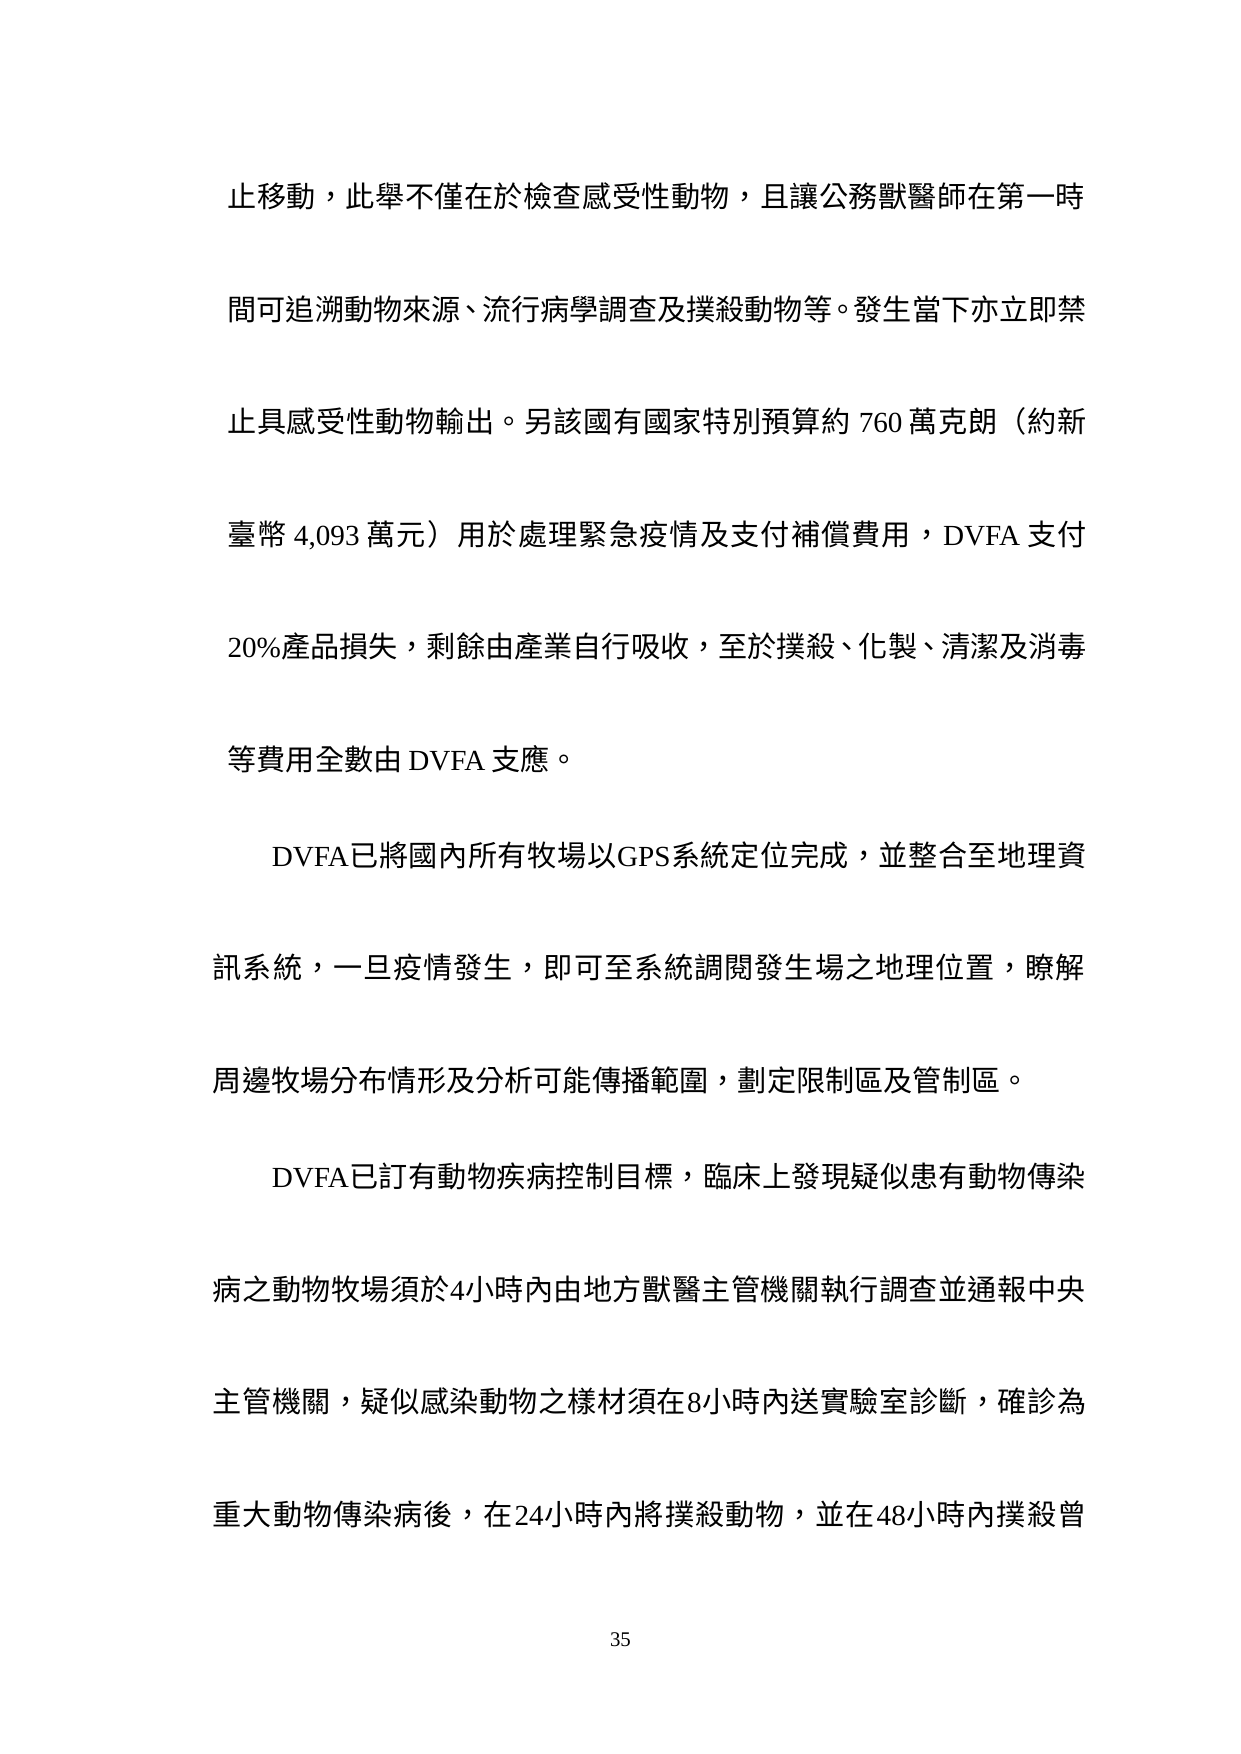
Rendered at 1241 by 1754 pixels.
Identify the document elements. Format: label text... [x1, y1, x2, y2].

text 該國通報性疾病每週發生情形會置於該署網頁供農民參考，而在獸醫方面的準備工作重點則是隨時更新緊急應變計畫，丹麥已有即定之法規對動物移動採取管制，一旦有嚴重傳染性動物疾病發生即可立即執行，且可透過收音機廣播、電視媒體及新聞稿等方方傳遞。以豬瘟之緊急應變計畫為例，一旦發生在72小時內所有活動物須停止移動，此舉不僅在於檢查感受性動物，且讓公務獸醫師在第一時間可追溯動物來源、流行病學調查及撲殺動物等。發生當下亦立即禁止具感受性動物輸出。另該國有國家特別預算約760萬克朗（約新臺幣4,093萬元）用於處理緊急疫情及支付補償費用，DVFA支付20%產品損失，剩餘由產業自行吸收，至於撲殺、化製、清潔及消毒等費用全數由DVFA支應。 [227, 157, 1087, 795]
text DVFA已將國內所有牧場以GPS系統定位完成，並整合至地理資訊系統，一旦疫情發生，即可至系統調閱發生場之地理位置，瞭解周邊牧場分布情形及分析可能傳播範圍，劃定限制區及管制區。 [213, 816, 1087, 1116]
text DVFA已訂有動物疾病控制目標，臨床上發現疑似患有動物傳染病之動物牧場須於4小時內由地方獸醫主管機關執行調查並通報中央主管機關，疑似感染動物之樣材須在8小時內送實驗室診斷，確診為重大動物傳染病後，在24小時內將撲殺動物，並在48小時內撲殺曾 [213, 1137, 1087, 1550]
